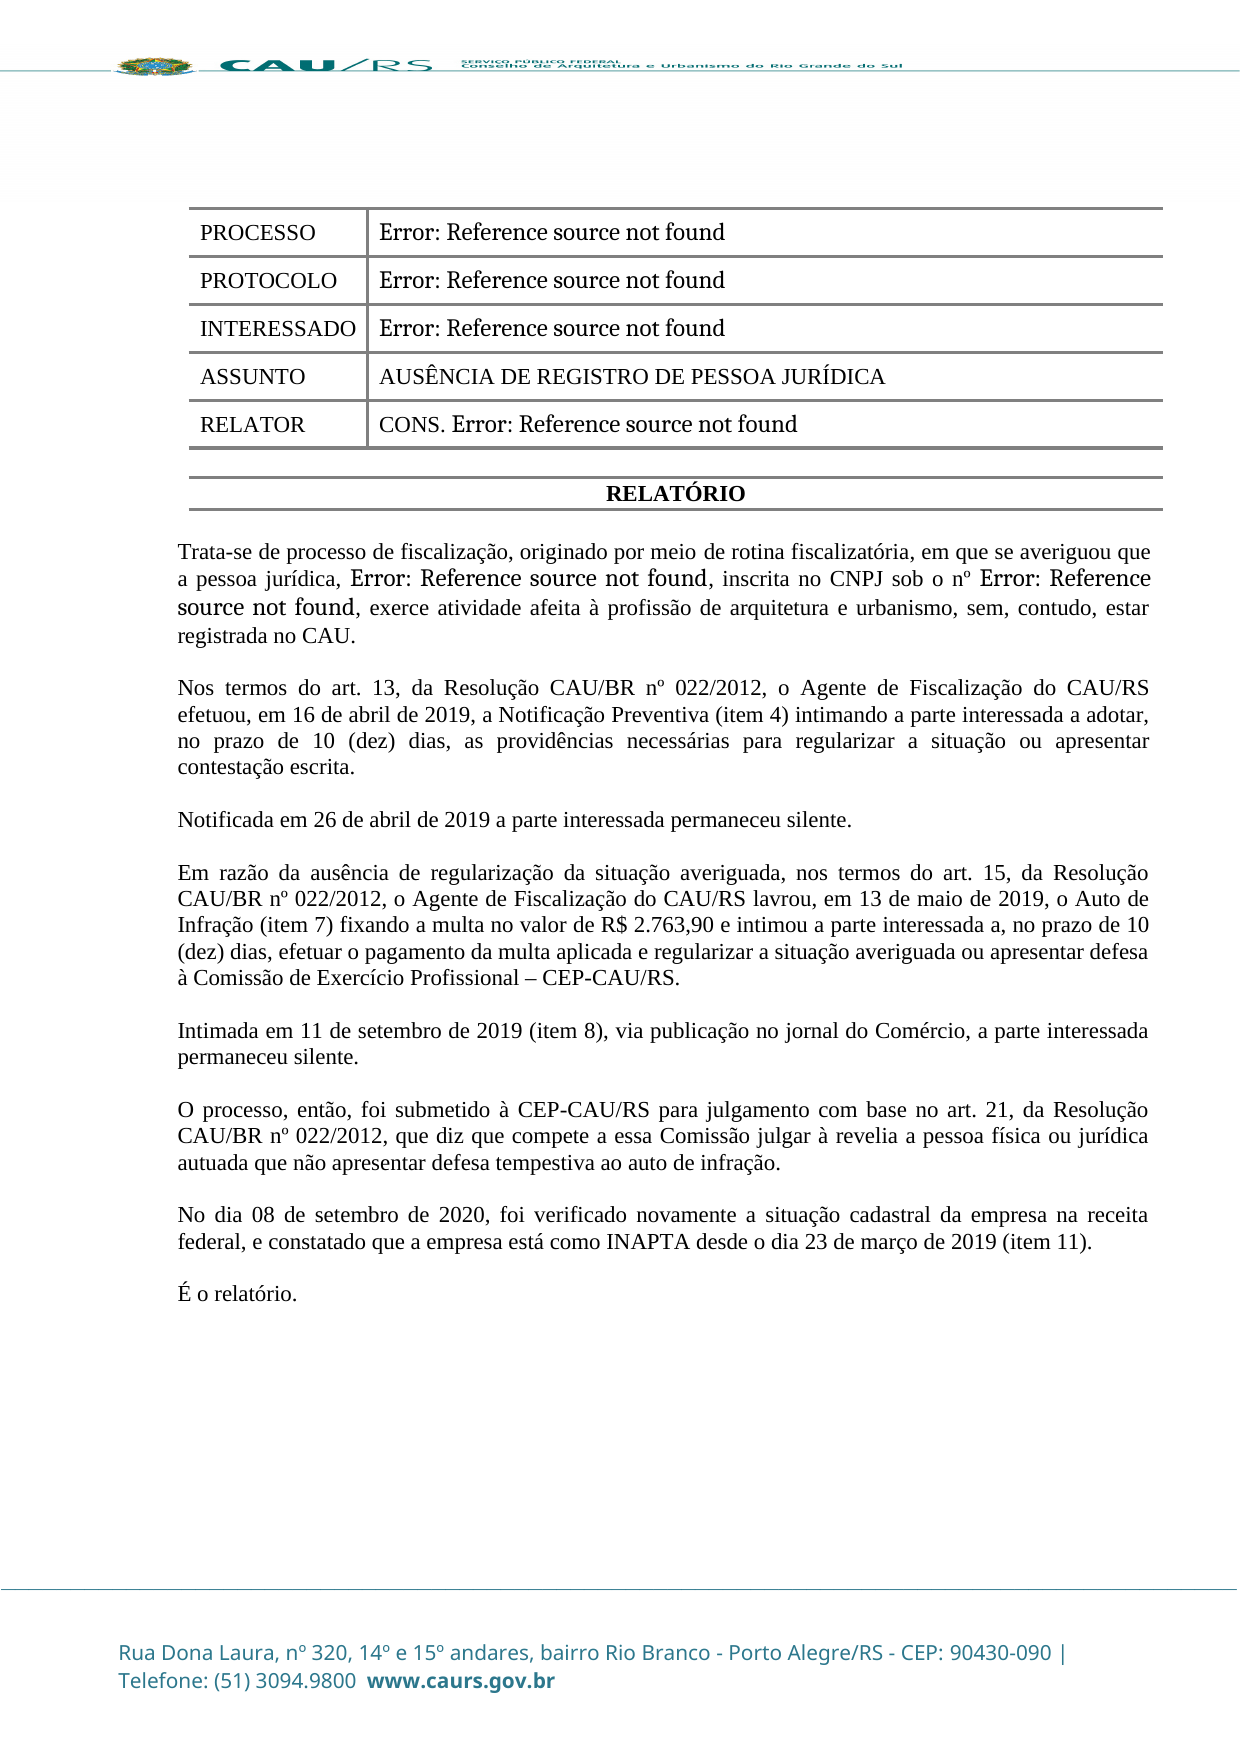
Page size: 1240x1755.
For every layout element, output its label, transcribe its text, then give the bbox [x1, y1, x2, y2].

table_cell 860520/2019 [369, 258, 1163, 303]
table_header RELATÓRIO [189, 479, 1163, 508]
table_cell INTERESSADO [189, 306, 366, 351]
table_cell PROTOCOLO [189, 258, 366, 303]
table_cell RELATOR [189, 402, 366, 446]
text Intimada em 11 de setembro de 2019 (item 8), via publicação no jornal do Comércio, a parte interessada permaneceu silente. [177, 1017, 1151, 1070]
text No dia 08 de setembro de 2020, foi verificado novamente a situação cadastral da empresa na receita federal, e constatado que a empresa está como INAPTA desde o dia 23 de março de 2019 (item 11). [177, 1201, 1151, 1254]
table_cell CONS. ORITZ ADRIANO ADAMS DE CAMPOS [369, 402, 1163, 446]
table_cell ASSUNTO [189, 354, 366, 398]
text Em razão da ausência de regularização da situação averiguada, nos termos do art. 15, da Resolução CAU/BR nº 022/2012, o Agente de Fiscalização do CAU/RS lavrou, em 13 de maio de 2019, o Auto de Infração (item 7) fixando a multa no valor de R$ 2.763,90 e intimou a parte interessada a, no prazo de 10 (dez) dias, efetuar o pagamento da multa aplicada e regularizar a situação averiguada ou apresentar defesa à Comissão de Exercício Profissional – CEP-CAU/RS. [177, 859, 1151, 991]
text Notificada em 26 de abril de 2019 a parte interessada permaneceu silente. [177, 806, 1151, 832]
table_cell AUSÊNCIA DE REGISTRO DE PESSOA JURÍDICA [369, 354, 1163, 398]
table_header PROCESSO [189, 210, 366, 255]
text É o relatório. [177, 1281, 1151, 1307]
table_cell ARQUITETURA E PAISAGISMO PARADEDA LTDA [369, 306, 1163, 351]
text Nos termos do art. 13, da Resolução CAU/BR nº 022/2012, o Agente de Fiscalização do CAU/RS efetuou, em 16 de abril de 2019, a Notificação Preventiva (item 4) intimando a parte interessada a adotar, no prazo de 10 (dez) dias, as providências necessárias para regularizar a situação ou apresentar contestação escrita. [177, 674, 1151, 780]
text Trata-se de processo de fiscalização, originado por meio de rotina fiscalizatória, em que se averiguou que a pessoa jurídica, ARQUITETURA E PAISAGISMO PARADEDA LTDA, inscrita no CNPJ sob o nº 88.169.867/0001-16, exerce atividade afeita à profissão de arquitetura e urbanismo, sem, contudo, estar registrada no CAU. [177, 538, 1151, 648]
table_header 1000082664 / 2019 [369, 210, 1163, 255]
text O processo, então, foi submetido à CEP-CAU/RS para julgamento com base no art. 21, da Resolução CAU/BR nº 022/2012, que diz que compete a essa Comissão julgar à revelia a pessoa física ou jurídica autuada que não apresentar defesa tempestiva ao auto de infração. [177, 1096, 1151, 1175]
